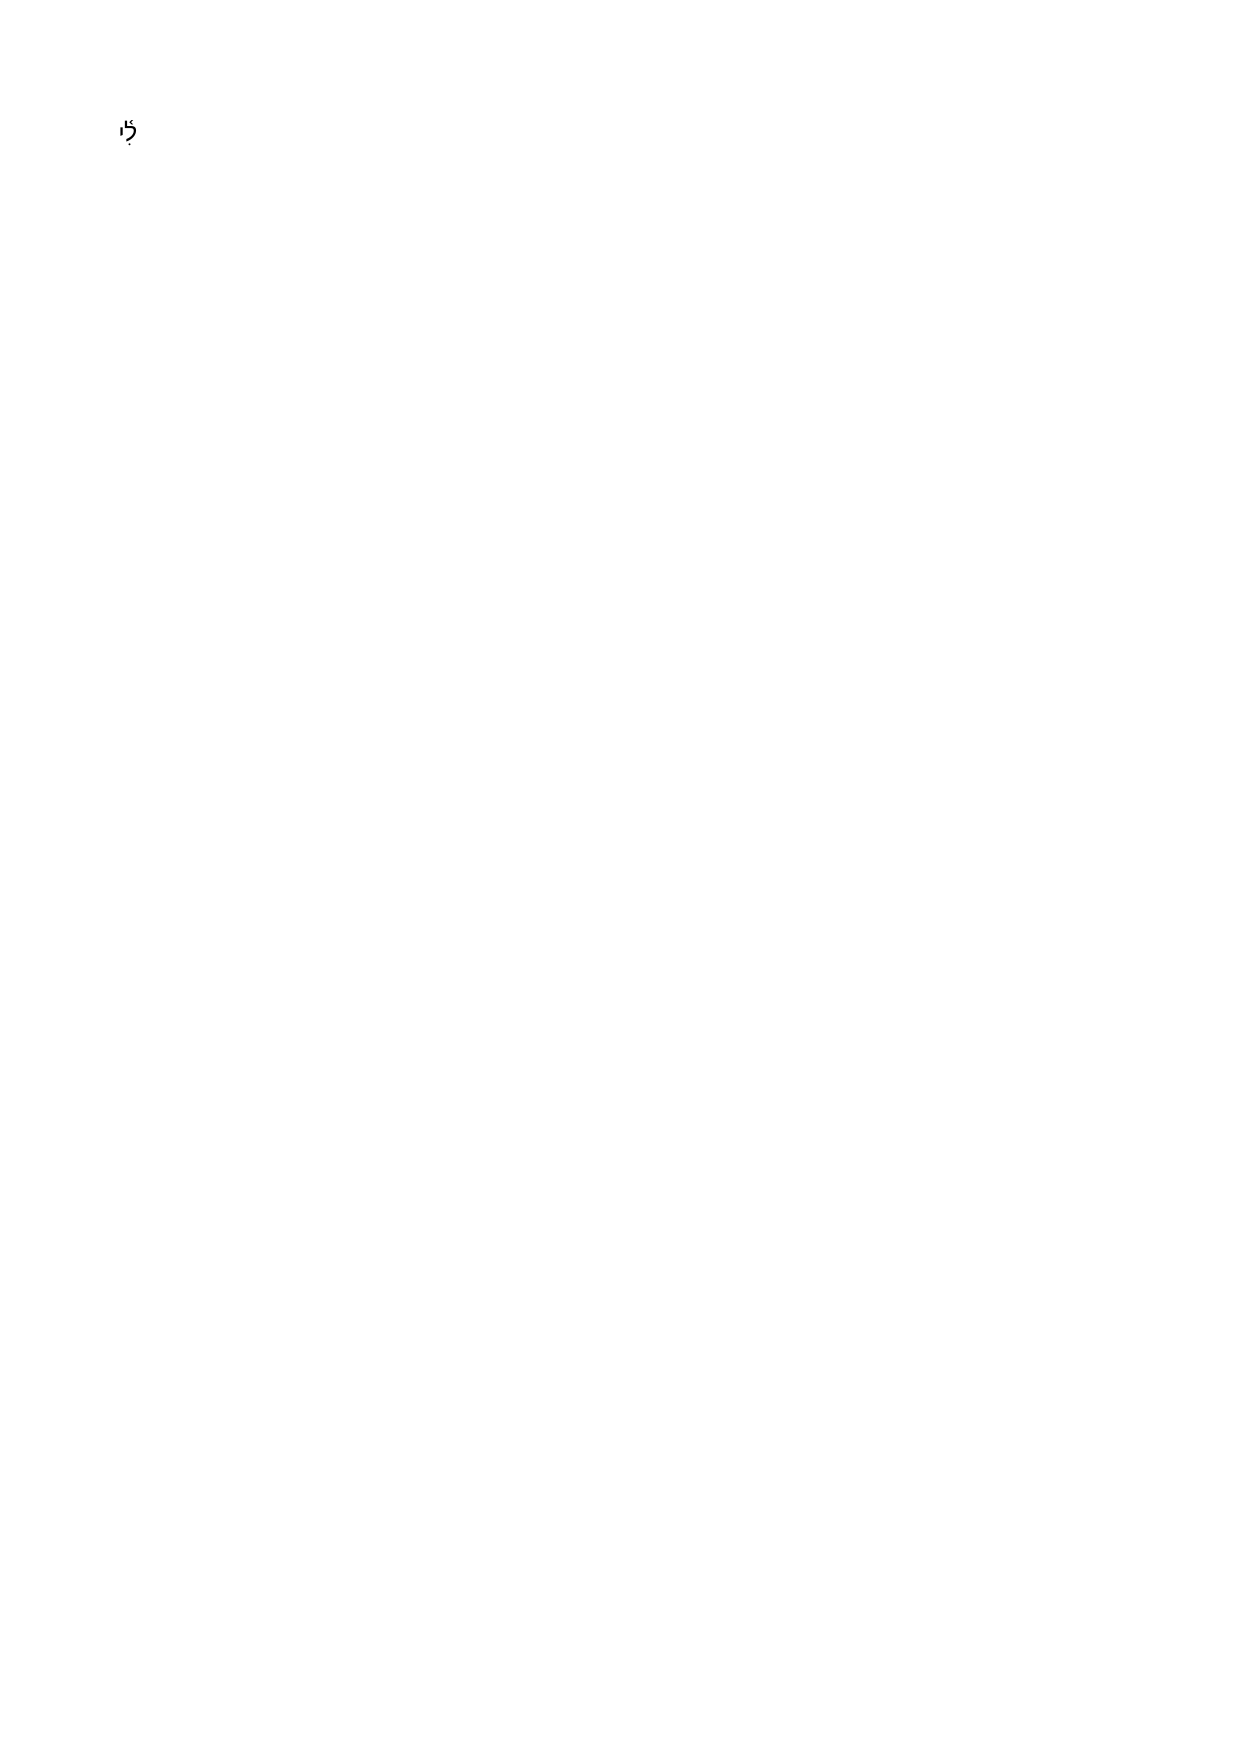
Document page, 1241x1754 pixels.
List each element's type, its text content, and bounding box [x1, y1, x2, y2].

text לִ֫י [118, 118, 1122, 147]
